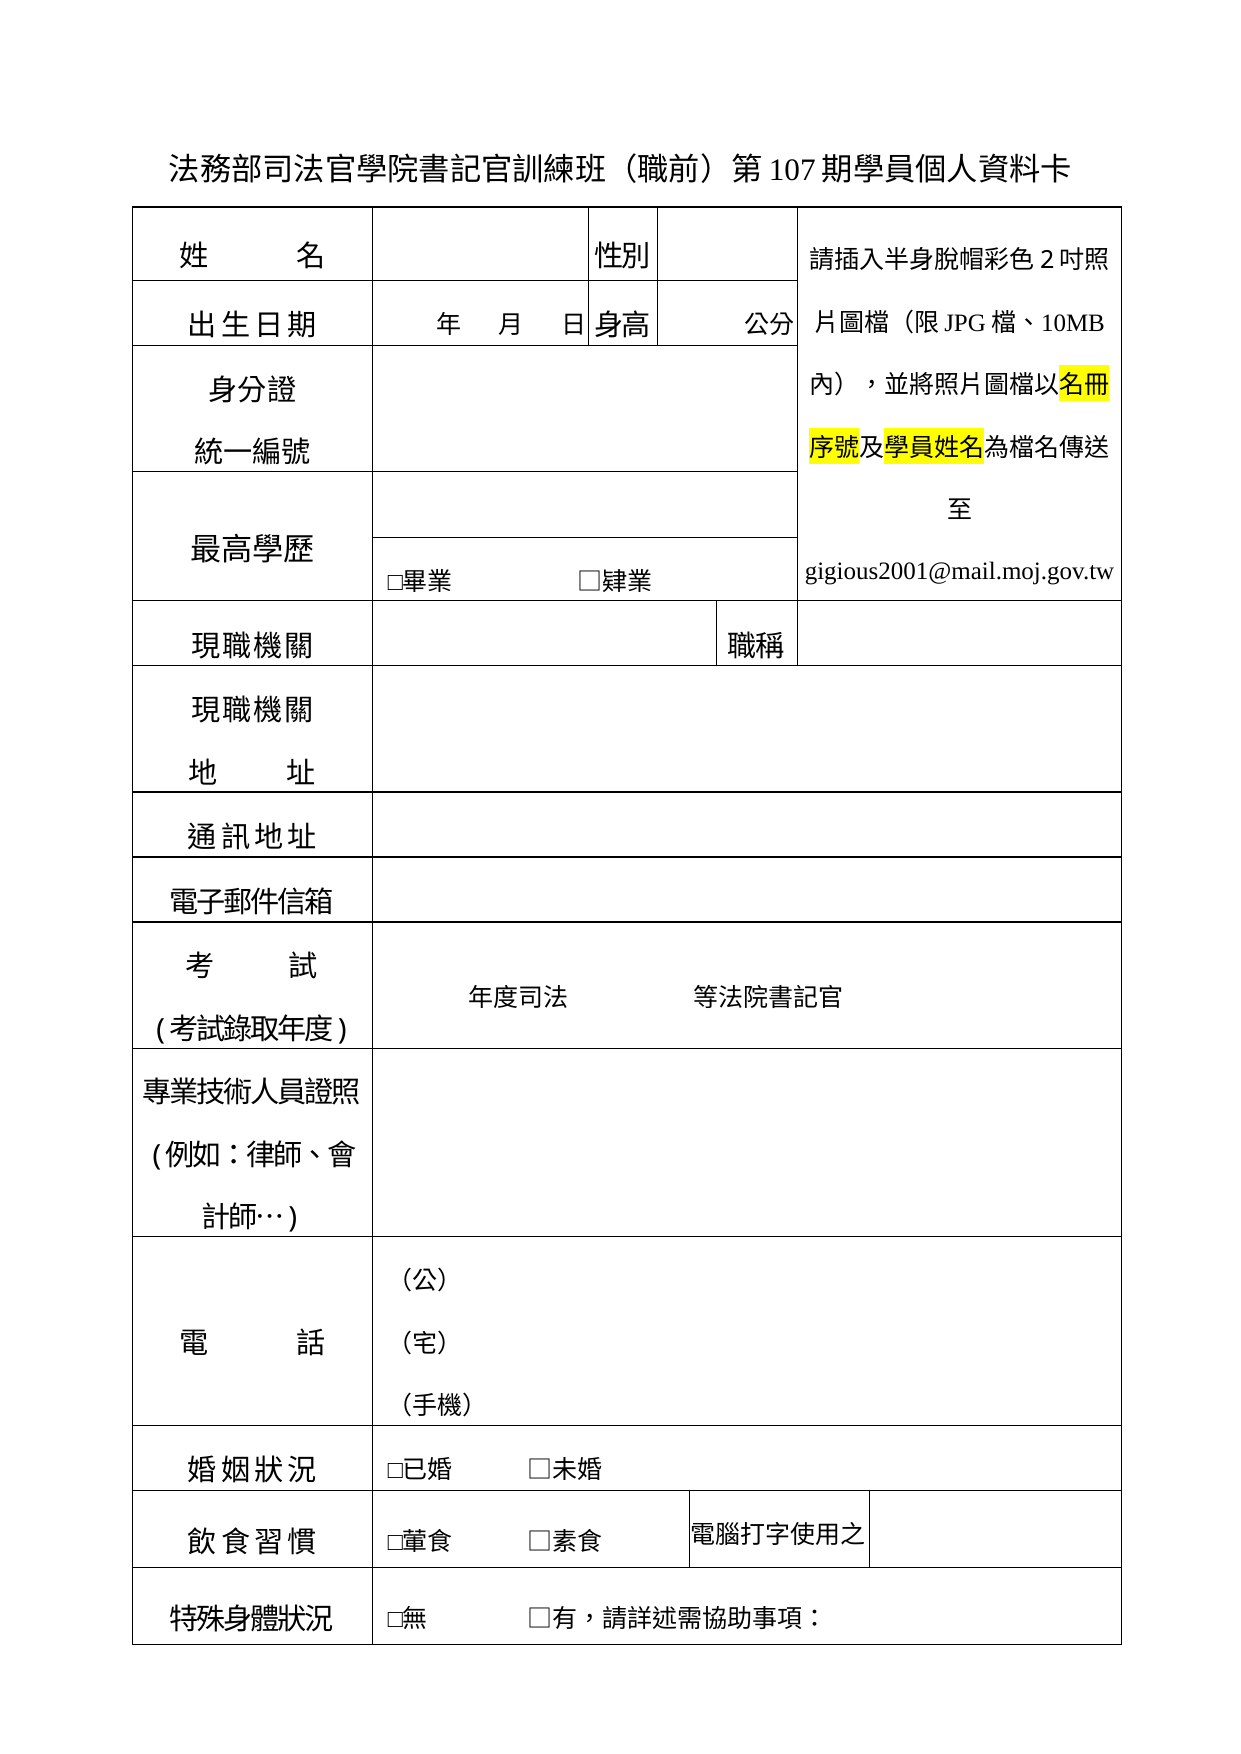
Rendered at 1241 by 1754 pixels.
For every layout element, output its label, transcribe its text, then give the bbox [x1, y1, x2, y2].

table_cell 專業技術人員證照(例如：律師、會計師…) [133, 1049, 372, 1236]
table_cell 公分 [658, 281, 797, 345]
table_cell 現職機關 [133, 601, 372, 665]
table_cell 婚姻狀況 [133, 1426, 372, 1489]
table_cell 出生日期 [133, 281, 372, 345]
table_cell □已婚 □未婚 [373, 1426, 1121, 1489]
table_cell □畢業 □肄業 [373, 538, 797, 600]
table_cell □無 □有，請詳述需協助事項： [373, 1568, 1121, 1644]
table_header [373, 208, 588, 280]
table_cell 年度司法 等法院書記官 [373, 923, 1121, 1047]
table_cell 年 月 日 [373, 281, 588, 345]
table_cell 考 試 (考試錄取年度) [133, 923, 372, 1047]
table_cell 特殊身體狀況 [133, 1568, 372, 1644]
table_cell [870, 1491, 1121, 1567]
table_header 請插入半身脫帽彩色2吋照片圖檔（限JPG檔、10MB內），並將照片圖檔以名冊序號及學員姓名為檔名傳送至gigious2001@mail.moj.gov.tw [798, 208, 1121, 600]
table_cell [373, 1049, 1121, 1236]
table_cell [373, 472, 797, 537]
table_cell [373, 346, 797, 471]
table_header 姓 名 [133, 208, 372, 280]
table_header 性別 [589, 208, 657, 280]
table_cell 現職機關 地 址 [133, 666, 372, 791]
table_cell 身分證 統一編號 [133, 346, 372, 471]
table_cell 電 話 [133, 1237, 372, 1424]
table_cell [373, 793, 1121, 856]
table_cell [373, 666, 1121, 791]
table_cell [373, 858, 1121, 921]
table_cell 電腦打字使用之 中文輸入法名稱 [690, 1491, 869, 1567]
table_cell [373, 601, 716, 665]
table_cell 職稱 [717, 601, 797, 665]
table_header [658, 208, 797, 280]
table_cell 通訊地址 [133, 793, 372, 856]
table_cell 最高學歷 [133, 472, 372, 600]
text 法務部司法官學院書記官訓練班（職前）第107期學員個人資料卡 [148, 125, 1092, 188]
table_cell （公） （宅） （手機） [373, 1237, 1121, 1424]
table_cell 電子郵件信箱 [133, 858, 372, 921]
table_cell 飲食習慣 [133, 1491, 372, 1567]
table_cell [798, 601, 1121, 665]
table_cell □葷食 □素食 [373, 1491, 689, 1567]
table_cell 身高 [589, 281, 657, 345]
